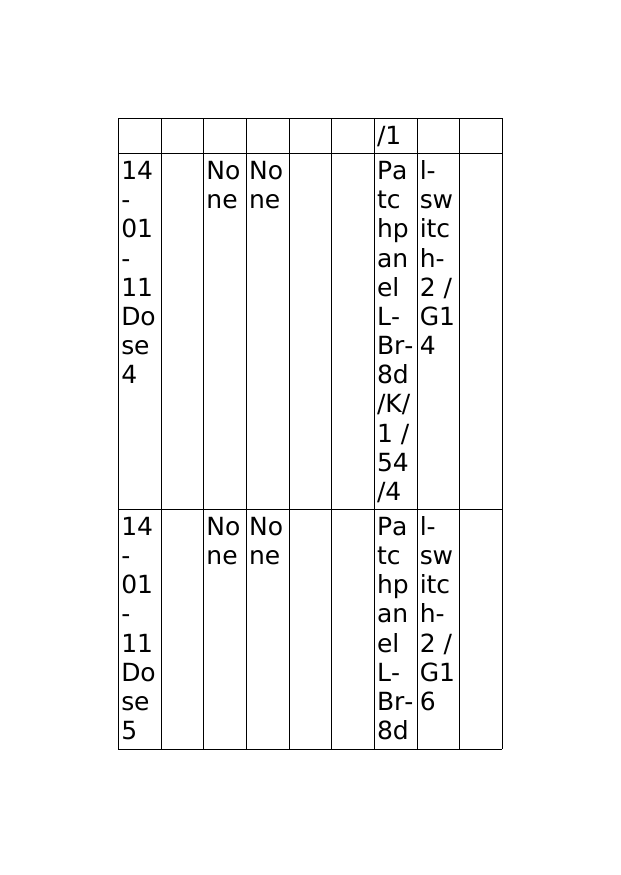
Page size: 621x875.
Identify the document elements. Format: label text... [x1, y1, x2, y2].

table_cell None [204, 154, 246, 509]
table_cell [290, 510, 331, 748]
table_cell [247, 119, 289, 153]
table_cell 14-01-11 Dose 4 [119, 154, 161, 509]
table_cell [460, 154, 502, 509]
table_cell l-switch-2 / G14 [418, 154, 459, 509]
table_cell [290, 119, 331, 153]
table_cell [162, 119, 203, 153]
table_cell Patchpanel L-Br-8d/K/1 / 54/4 [375, 154, 417, 509]
table_cell 14-01-11 Dose 5 [119, 510, 161, 748]
table_cell [162, 154, 203, 509]
table_cell [290, 154, 331, 509]
table_cell [119, 119, 161, 153]
table_cell [418, 119, 459, 153]
table_cell [162, 510, 203, 748]
table_cell [332, 154, 374, 509]
table_cell [460, 510, 502, 748]
table_cell l-switch-2 / G16 [418, 510, 459, 748]
table_cell None [204, 510, 246, 748]
table_cell [332, 119, 374, 153]
table_cell None [247, 154, 289, 509]
table_cell [204, 119, 246, 153]
table_cell [332, 510, 374, 748]
table_cell /1 [375, 119, 417, 153]
table_cell [460, 119, 502, 153]
table_cell Patchpanel L-Br-8d [375, 510, 417, 748]
table_cell None [247, 510, 289, 748]
